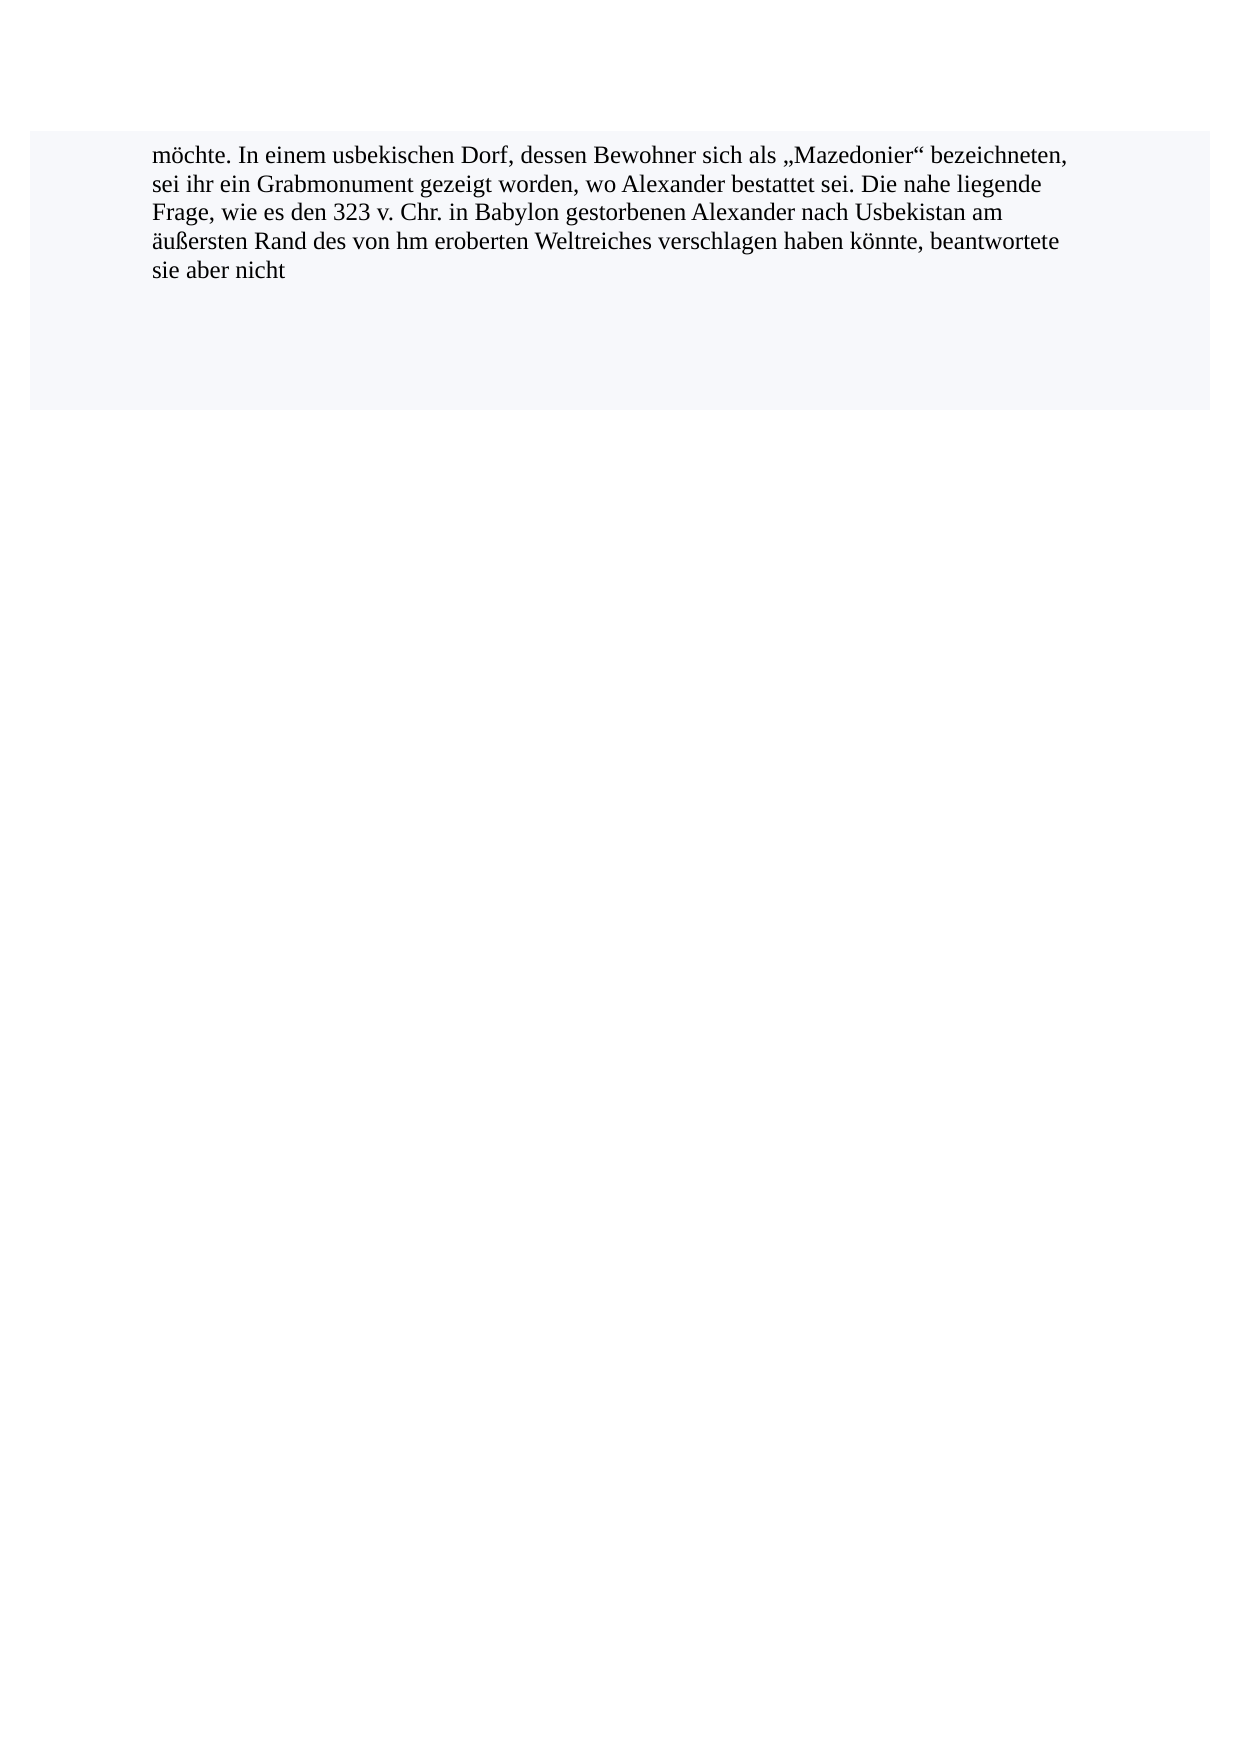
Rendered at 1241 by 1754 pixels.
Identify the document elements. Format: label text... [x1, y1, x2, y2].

table_header [18, 427, 1222, 432]
table_header möchte. In einem usbekischen Dorf, dessen Bewohner sich als „Mazedonier“ bezeichneten, sei ihr ein Grabmonument gezeigt worden, wo Alexander bestattet sei. Die nahe liegende Frage, wie es den 323 v. Chr. in Babylon gestorbenen Alexander nach Usbekistan am äußersten Rand des von hm eroberten Weltreiches verschlagen haben könnte, beantwortete sie aber nicht [143, 131, 1098, 405]
table_header [18, 432, 1222, 437]
table_header [18, 118, 1222, 427]
table_header [30, 131, 1210, 410]
